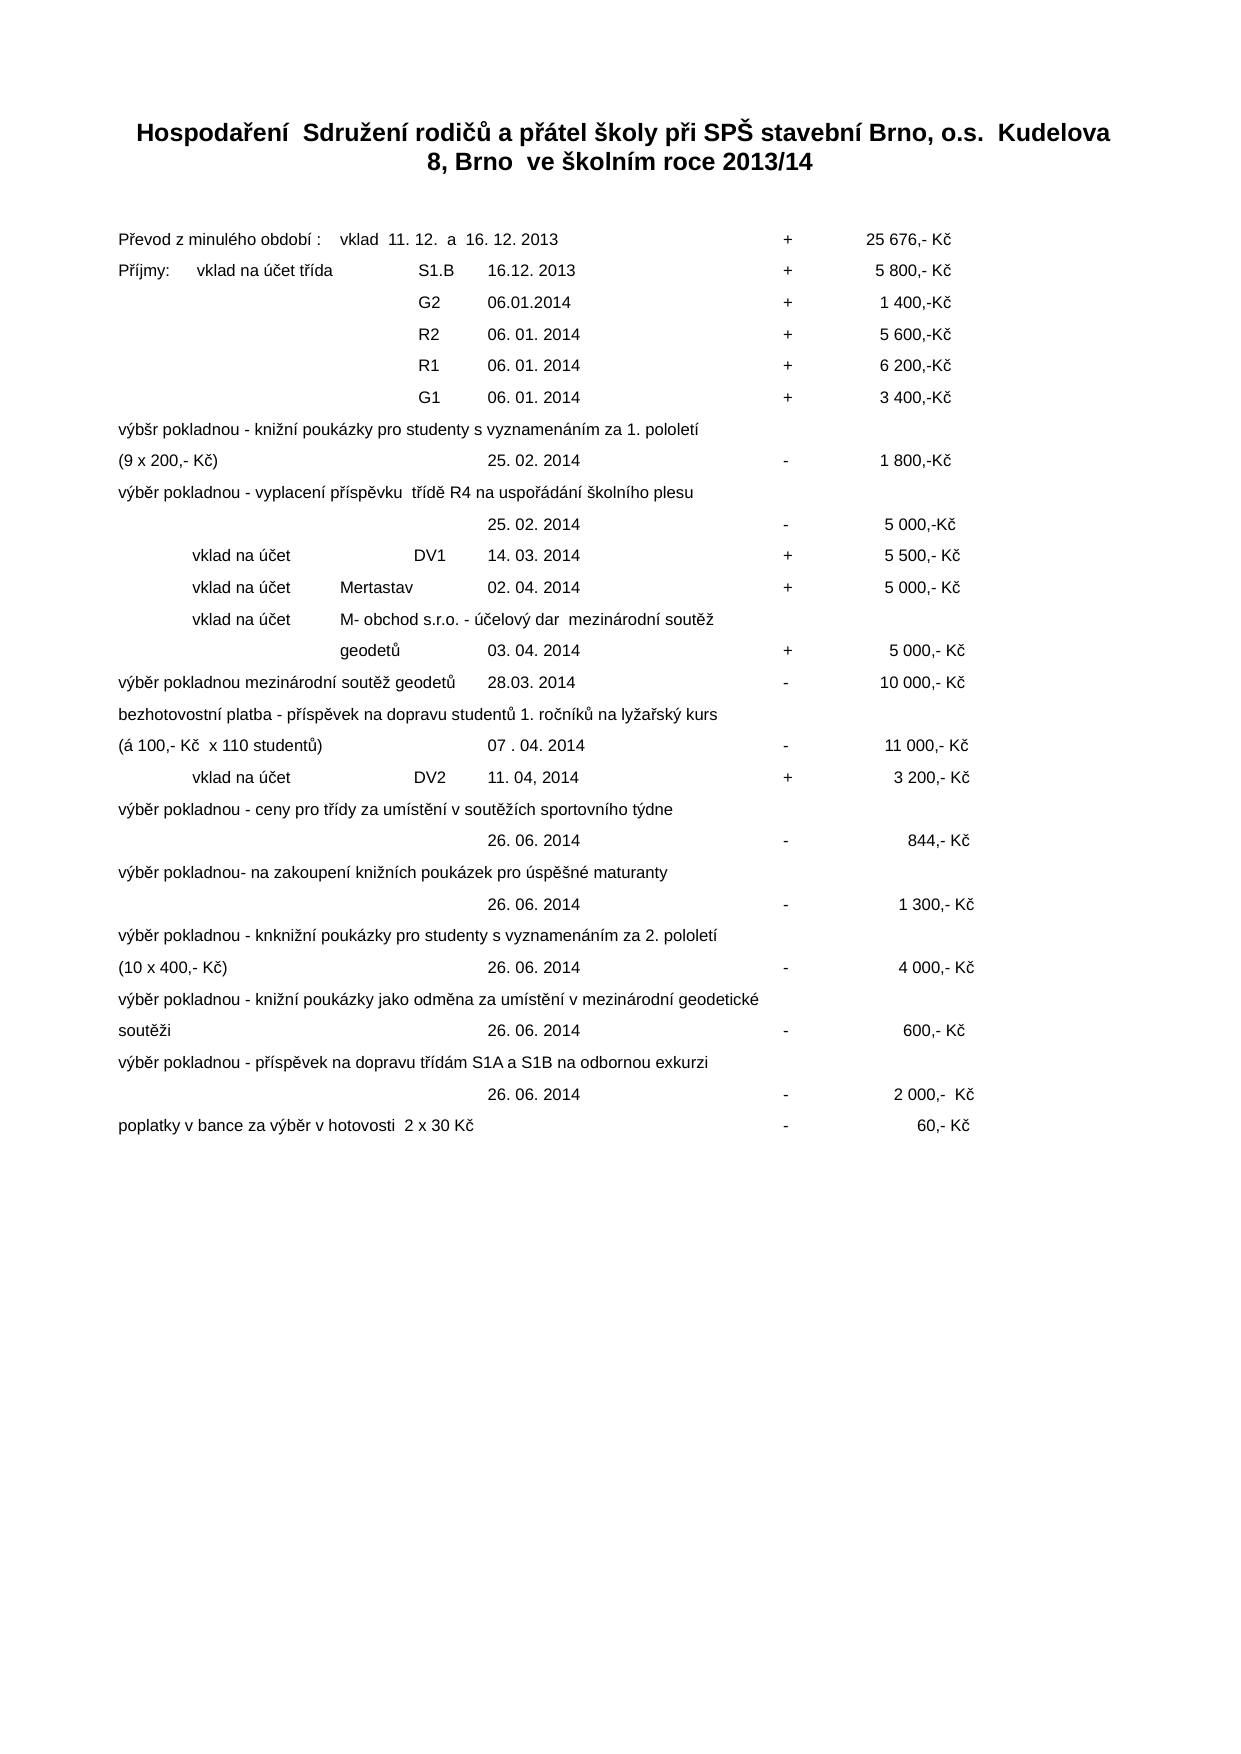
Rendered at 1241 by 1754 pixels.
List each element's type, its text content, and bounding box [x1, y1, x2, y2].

text výběr pokladnou - příspěvek na dopravu třídám S1A a S1B na odbornou exkurzi [118, 1053, 1122, 1072]
text (10 x 400,- Kč) 26. 06. 2014 - 4 000,- Kč [118, 958, 1122, 977]
text výbšr pokladnou - knižní poukázky pro studenty s vyznamenáním za 1. pololetí [118, 419, 1122, 438]
text (á 100,- Kč x 110 studentů) 07 . 04. 2014 - 11 000,- Kč [118, 736, 1122, 755]
text vklad na účet Mertastav 02. 04. 2014 + 5 000,- Kč [118, 578, 1122, 597]
text bezhotovostní platba - příspěvek na dopravu studentů 1. ročníků na lyžařský kurs [118, 704, 1122, 723]
text výběr pokladnou mezinárodní soutěž geodetů 28.03. 2014 - 10 000,- Kč [118, 673, 1122, 692]
text poplatky v bance za výběr v hotovosti 2 x 30 Kč - 60,- Kč [118, 1116, 1122, 1135]
text výběr pokladnou- na zakoupení knižních poukázek pro úspěšné maturanty [118, 863, 1122, 882]
text vklad na účet DV2 11. 04, 2014 + 3 200,- Kč [118, 768, 1122, 787]
text R2 06. 01. 2014 + 5 600,-Kč [118, 324, 1122, 343]
text vklad na účet M- obchod s.r.o. - účelový dar mezinárodní soutěž [118, 609, 1122, 628]
text G2 06.01.2014 + 1 400,-Kč [118, 293, 1122, 312]
text (9 x 200,- Kč) 25. 02. 2014 - 1 800,-Kč [118, 451, 1122, 470]
text 26. 06. 2014 - 844,- Kč [118, 831, 1122, 850]
text R1 06. 01. 2014 + 6 200,-Kč [118, 356, 1122, 375]
text výběr pokladnou - knižní poukázky jako odměna za umístění v mezinárodní geodetické [118, 989, 1122, 1008]
text výběr pokladnou - vyplacení příspěvku třídě R4 na uspořádání školního plesu [118, 483, 1122, 502]
text geodetů 03. 04. 2014 + 5 000,- Kč [118, 641, 1122, 660]
text Příjmy: vklad na účet třída S1.B 16.12. 2013 + 5 800,- Kč [118, 261, 1122, 280]
text Převod z minulého období : vklad 11. 12. a 16. 12. 2013 + 25 676,- Kč [118, 229, 1122, 248]
text 26. 06. 2014 - 1 300,- Kč [118, 894, 1122, 913]
text vklad na účet DV1 14. 03. 2014 + 5 500,- Kč [118, 546, 1122, 565]
text Hospodaření Sdružení rodičů a přátel školy při SPŠ stavební Brno, o.s. Kudelova 8, Brno ve školním roce 2013/14 [118, 118, 1122, 176]
text G1 06. 01. 2014 + 3 400,-Kč [118, 388, 1122, 407]
text soutěži 26. 06. 2014 - 600,- Kč [118, 1021, 1122, 1040]
text výběr pokladnou - knknižní poukázky pro studenty s vyznamenáním za 2. pololetí [118, 926, 1122, 945]
text 26. 06. 2014 - 2 000,- Kč [118, 1084, 1122, 1103]
text výběr pokladnou - ceny pro třídy za umístění v soutěžích sportovního týdne [118, 799, 1122, 818]
text 25. 02. 2014 - 5 000,-Kč [118, 514, 1122, 533]
